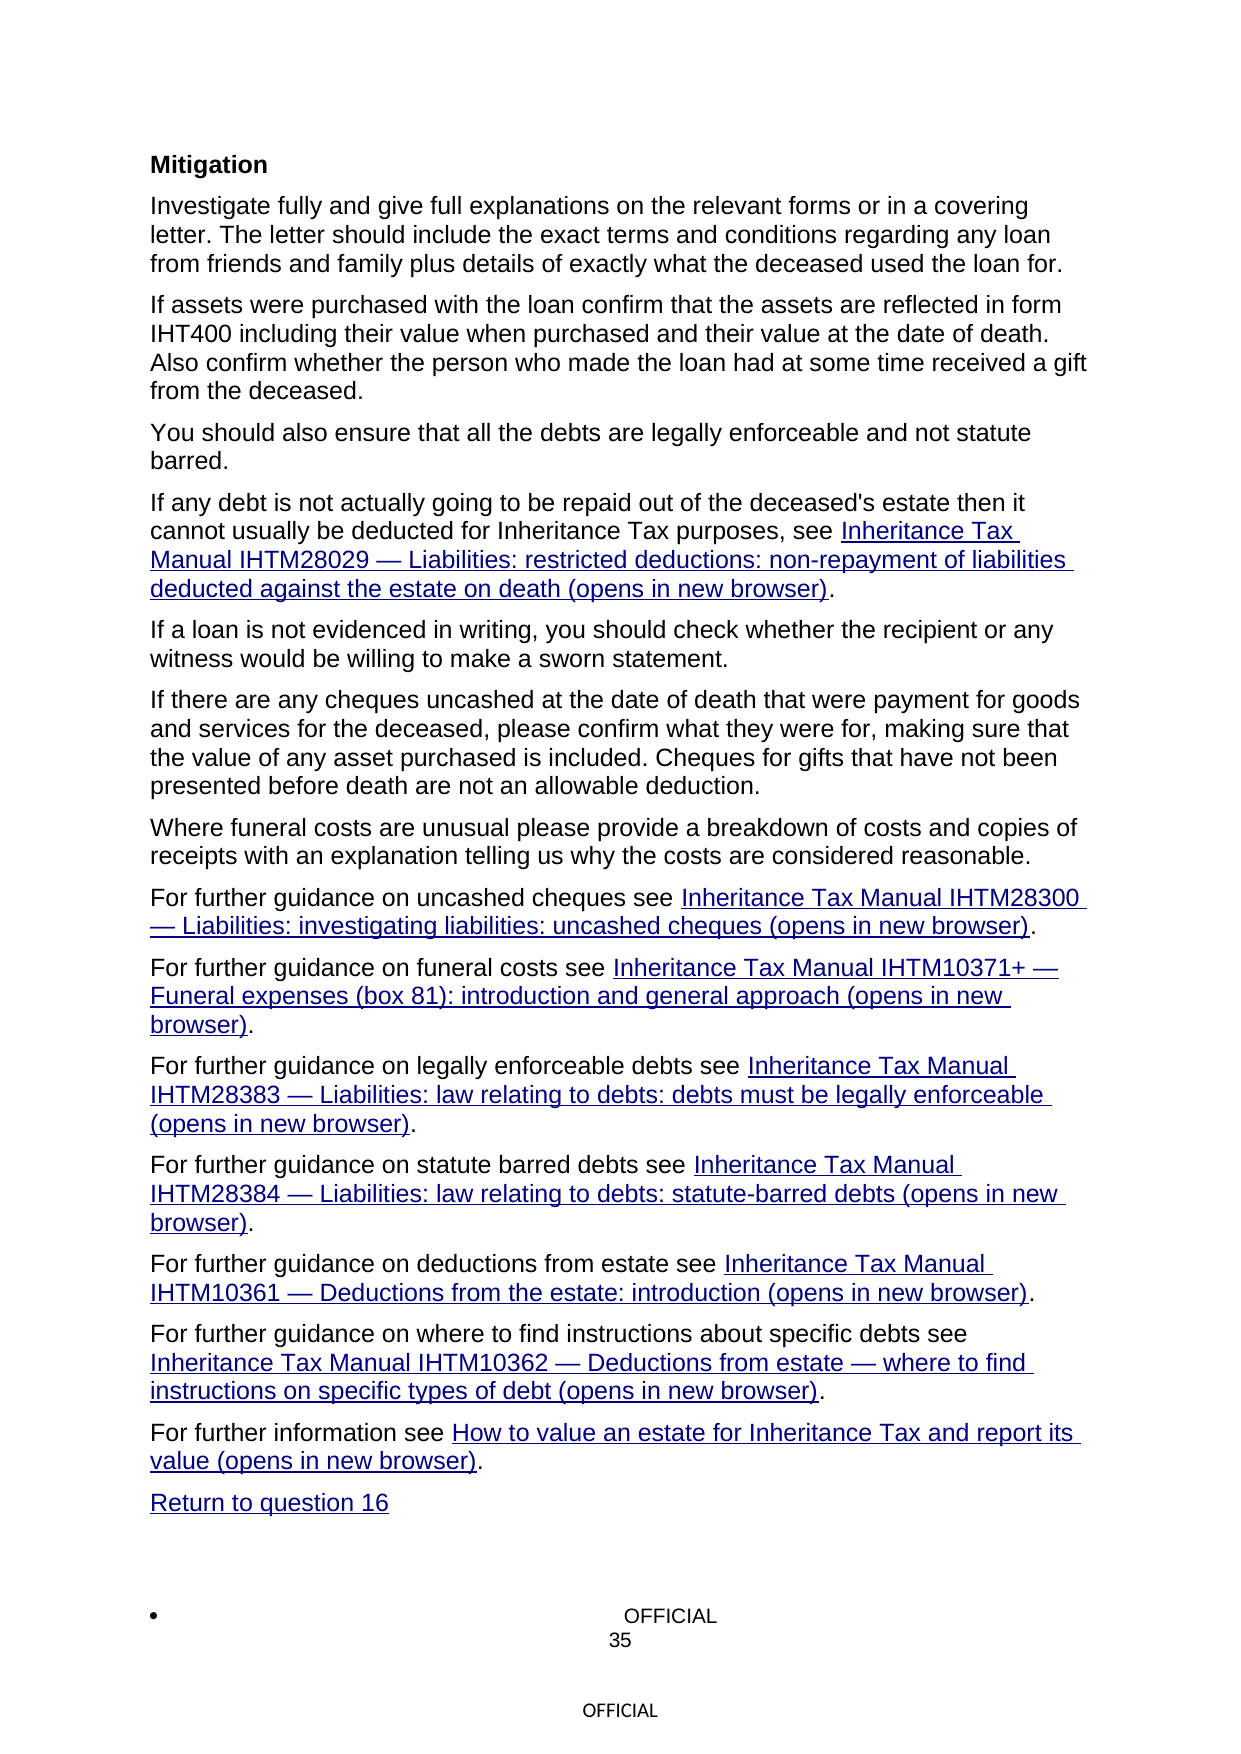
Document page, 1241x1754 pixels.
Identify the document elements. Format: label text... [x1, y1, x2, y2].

text Return to question 16 [150, 1487, 1090, 1516]
subtitle Mitigation [150, 150, 1090, 179]
text For further guidance on legally enforceable debts see Inheritance Tax Manual IHTM28383 — Liabilities: law relating to debts: debts must be legally enforceable (opens in new browser). [150, 1051, 1090, 1137]
text If there are any cheques uncashed at the date of death that were payment for goods and services for the deceased, please confirm what they were for, making sure that the value of any asset purchased is included. Cheques for gifts that have not been presented before death are not an allowable deduction. [150, 685, 1090, 800]
text For further guidance on funeral costs see Inheritance Tax Manual IHTM10371+ —Funeral expenses (box 81): introduction and general approach (opens in new browser). [150, 952, 1090, 1039]
text For further information see How to value an estate for Inheritance Tax and report its value (opens in new browser). [150, 1417, 1090, 1475]
text For further guidance on statute barred debts see Inheritance Tax Manual IHTM28384 — Liabilities: law relating to debts: statute-barred debts (opens in new browser). [150, 1150, 1090, 1236]
text If assets were purchased with the loan confirm that the assets are reflected in form IHT400 including their value when purchased and their value at the date of death. Also confirm whether the person who made the loan had at some time received a gift from the deceased. [150, 290, 1090, 405]
text For further guidance on deductions from estate see Inheritance Tax Manual IHTM10361 — Deductions from the estate: introduction (opens in new browser). [150, 1249, 1090, 1306]
text You should also ensure that all the debts are legally enforceable and not statute barred. [150, 417, 1090, 475]
text If any debt is not actually going to be repaid out of the deceased's estate then it cannot usually be deducted for Inheritance Tax purposes, see Inheritance Tax Manual IHTM28029 — Liabilities: restricted deductions: non-repayment of liabilities deducted against the estate on death (opens in new browser). [150, 487, 1090, 602]
text For further guidance on where to find instructions about specific debts see Inheritance Tax Manual IHTM10362 — Deductions from estate — where to find instructions on specific types of debt (opens in new browser). [150, 1319, 1090, 1405]
text Investigate fully and give full explanations on the relevant forms or in a covering letter. The letter should include the exact terms and conditions regarding any loan from friends and family plus details of exactly what the deceased used the loan for. [150, 191, 1090, 277]
text For further guidance on uncashed cheques see Inheritance Tax Manual IHTM28300 — Liabilities: investigating liabilities: uncashed cheques (opens in new browser). [150, 882, 1090, 940]
text If a loan is not evidenced in writing, you should check whether the recipient or any witness would be willing to make a sworn statement. [150, 615, 1090, 672]
text Where funeral costs are unusual please provide a breakdown of costs and copies of receipts with an explanation telling us why the costs are considered reasonable. [150, 812, 1090, 870]
